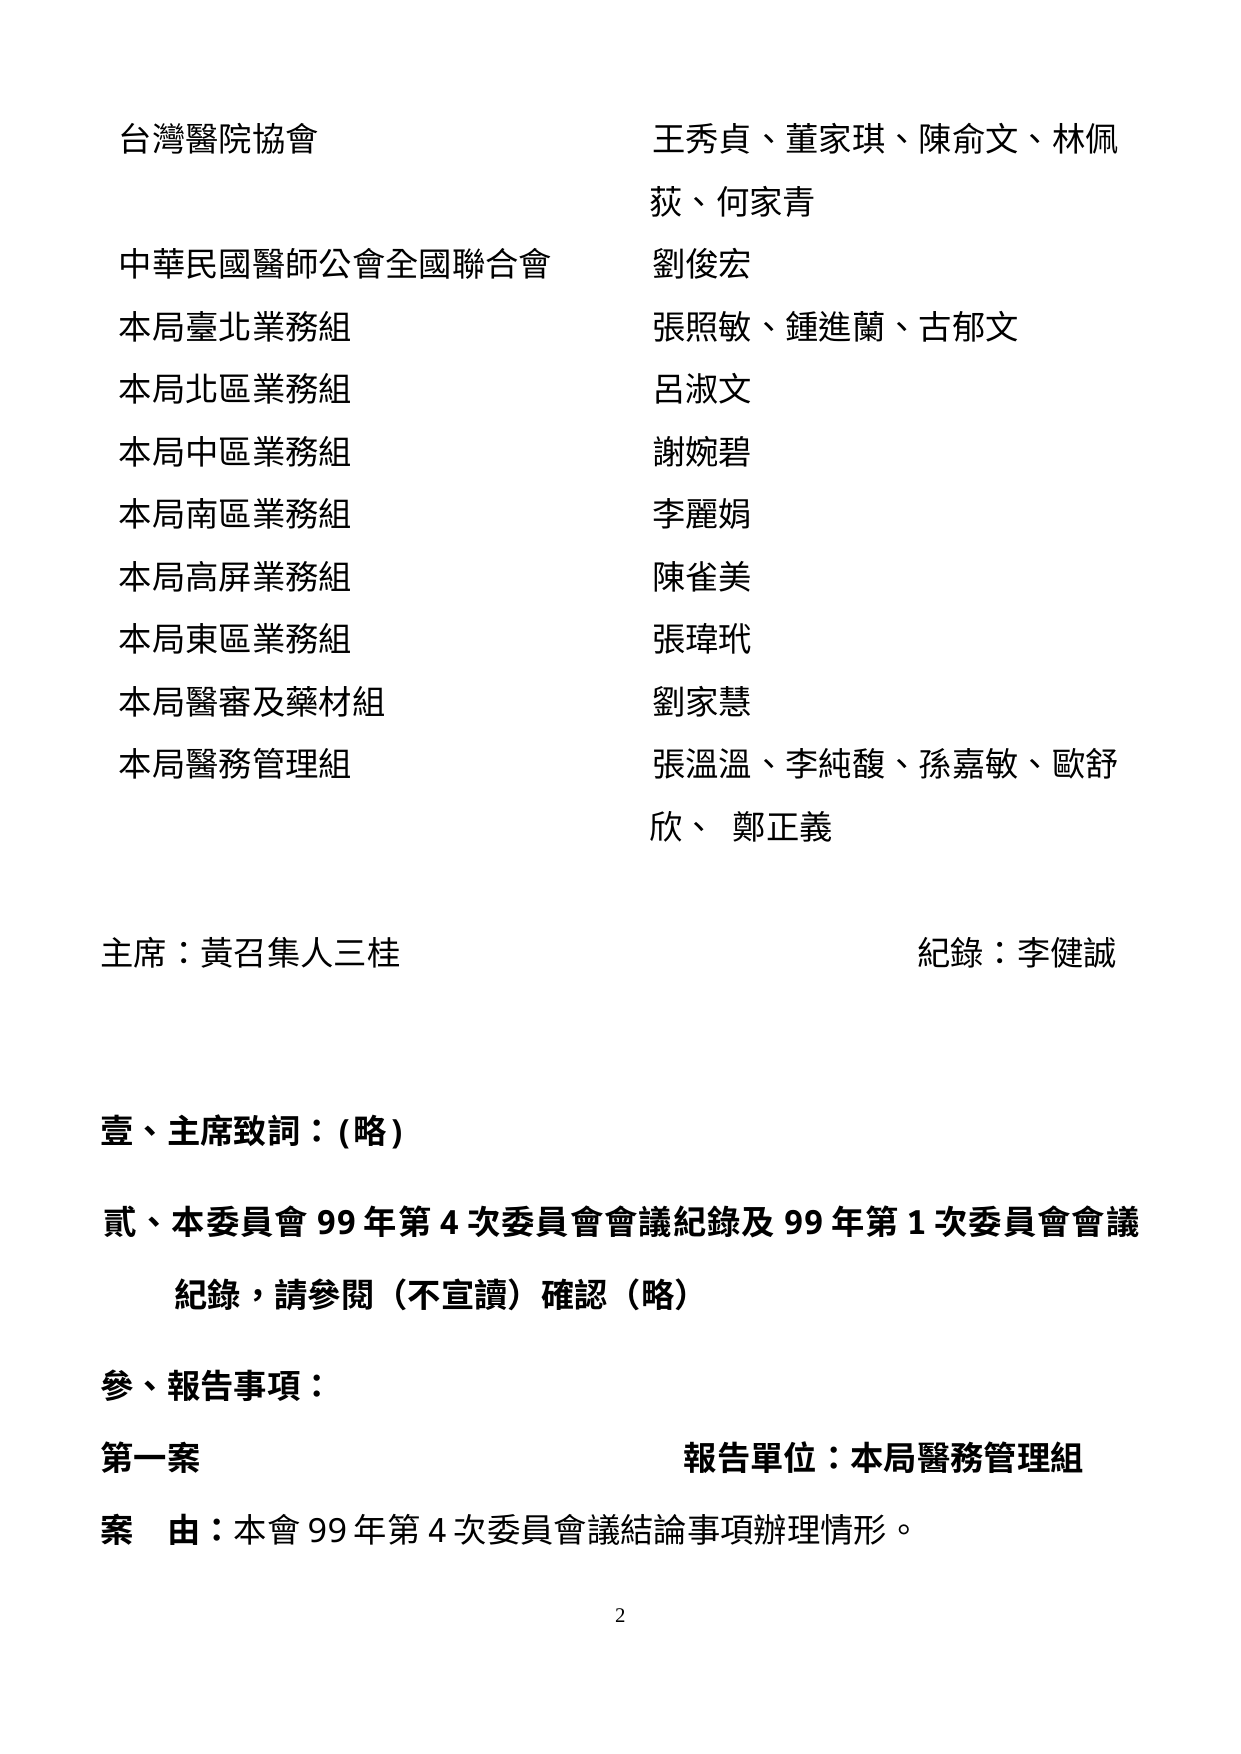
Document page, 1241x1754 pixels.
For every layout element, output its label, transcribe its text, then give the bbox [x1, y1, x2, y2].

text 第一案 報告單位：本局醫務管理組 [90, 1432, 1140, 1480]
table_cell 台灣醫院協會 王秀貞、董家琪、陳俞文、林佩荻、何家青 [116, 96, 1152, 221]
table_cell 本局中區業務組 謝婉碧 [116, 408, 1152, 471]
table_cell 本局東區業務組 張瑋玳 [116, 596, 1152, 658]
text 壹、主席致詞：(略) [100, 1105, 1140, 1153]
text 案 由：本會99年第4次委員會議結論事項辦理情形。 [90, 1504, 1140, 1553]
table_cell 本局醫審及藥材組 劉家慧 [116, 658, 1152, 721]
text 貳、本委員會99年第4次委員會會議紀錄及99年第1次委員會會議紀錄，請參閱（不宣讀）確認（略） [103, 1196, 1140, 1317]
table_cell 本局北區業務組 呂淑文 [116, 346, 1152, 408]
table_cell 本局南區業務組 李麗娟 [116, 471, 1152, 533]
table_cell 本局醫務管理組 張溫溫、李純馥、孫嘉敏、歐舒欣、 鄭正義 [116, 721, 1152, 908]
text 參、報告事項： [100, 1359, 1140, 1408]
table_cell 中華民國醫師公會全國聯合會 劉俊宏 [116, 221, 1152, 283]
text 主席：黃召集人三桂 紀錄：李健誠 [100, 927, 1140, 975]
table_cell 本局高屏業務組 陳雀美 [116, 533, 1152, 596]
table_cell 本局臺北業務組 張照敏、鍾進蘭、古郁文 [116, 283, 1152, 346]
